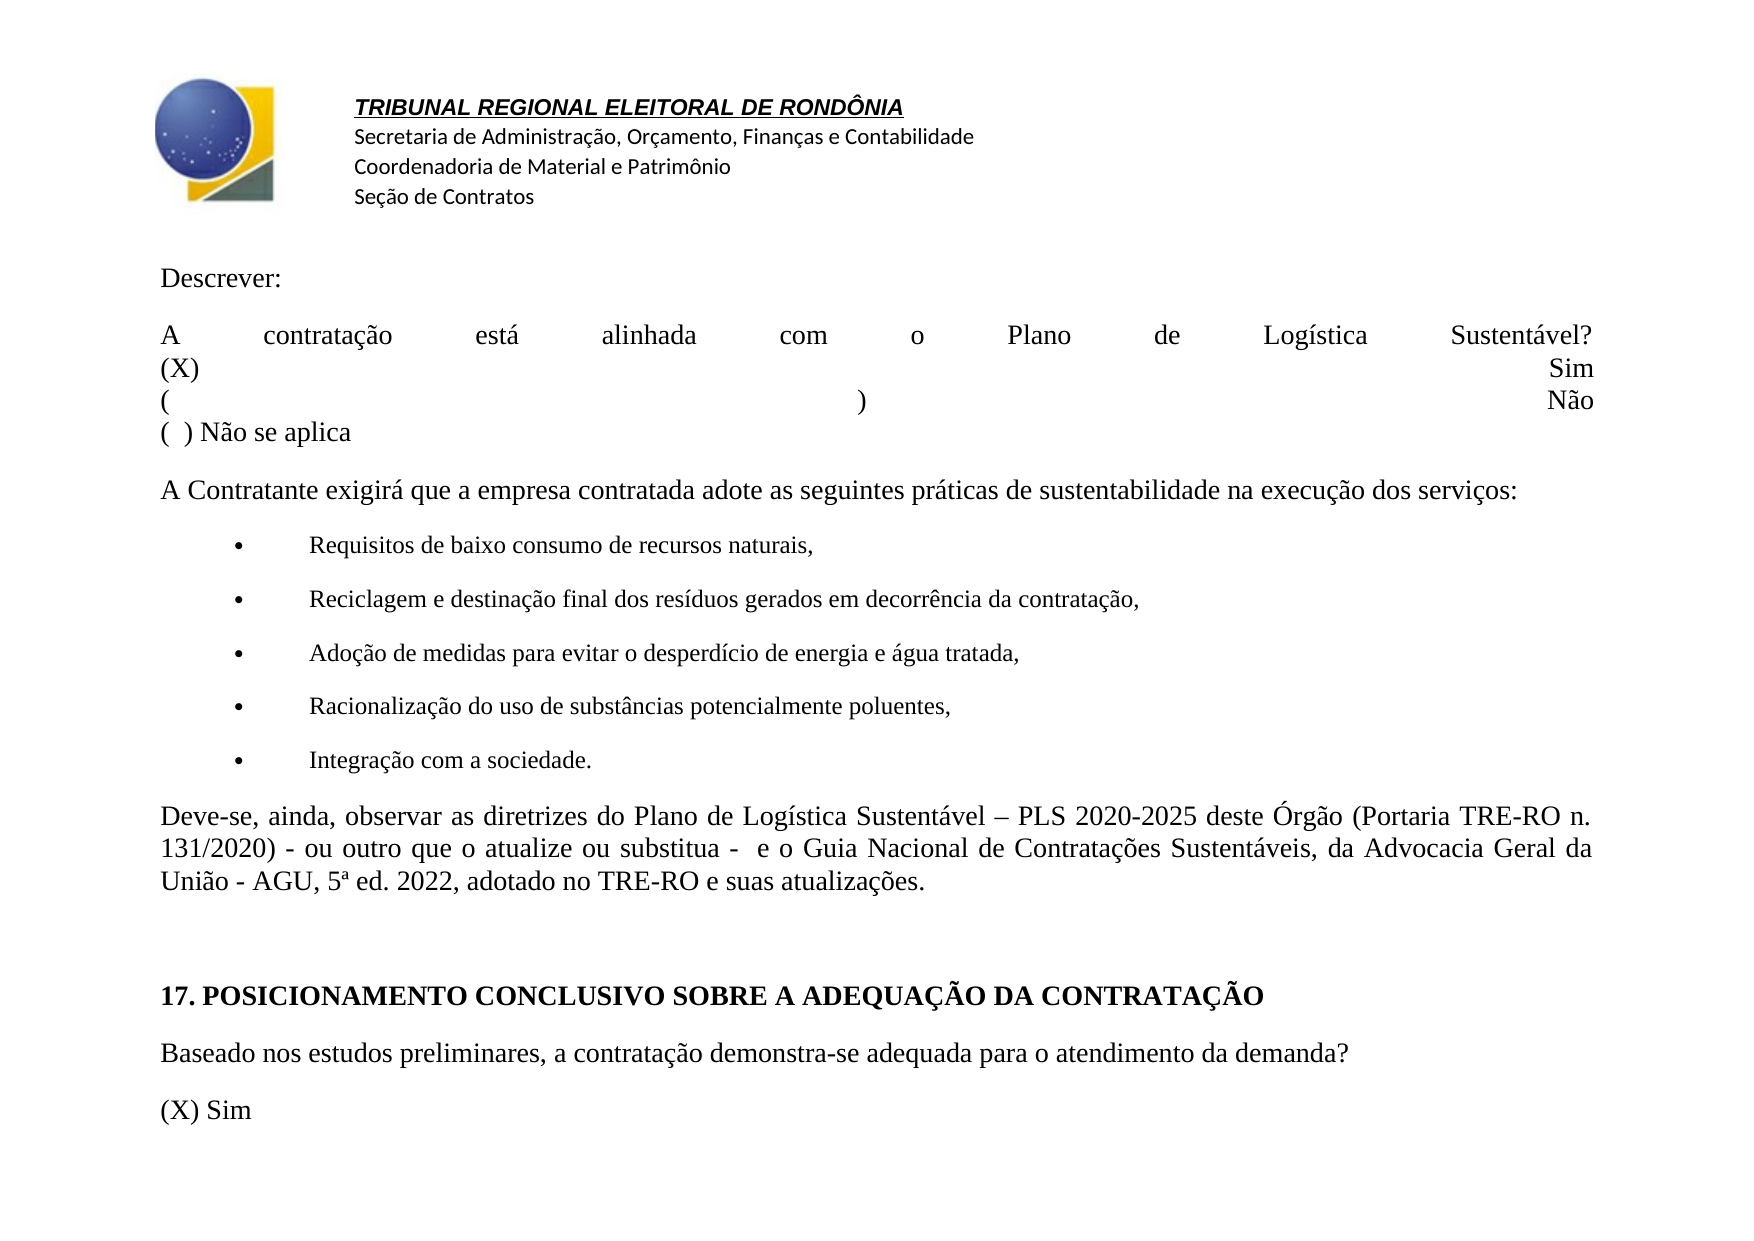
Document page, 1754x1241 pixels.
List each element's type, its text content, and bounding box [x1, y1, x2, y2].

list Integração com a sociedade. [235, 745, 1594, 774]
list Requisitos de baixo consumo de recursos naturais, [235, 530, 1594, 559]
text Baseado nos estudos preliminares, a contratação demonstra-se adequada para o atendimento da demanda? [160, 1036, 1594, 1068]
text Descrever: [160, 261, 1594, 293]
list Racionalização do uso de substâncias potencialmente poluentes, [235, 691, 1594, 720]
text 17. POSICIONAMENTO CONCLUSIVO SOBRE A ADEQUAÇÃO DA CONTRATAÇÃO [160, 978, 1594, 1011]
text A contratação está alinhada com o Plano de Logística Sustentável? (X) Sim ( ) Não ( ) Não se aplica [160, 318, 1594, 448]
list Reciclagem e destinação final dos resíduos gerados em decorrência da contratação, [235, 584, 1594, 613]
text A Contratante exigirá que a empresa contratada adote as seguintes práticas de sustentabilidade na execução dos serviços: [160, 473, 1594, 505]
text Deve-se, ainda, observar as diretrizes do Plano de Logística Sustentável – PLS 2020-2025 deste Órgão (Portaria TRE-RO n. 131/2020) - ou outro que o atualize ou substitua - e o Guia Nacional de Contratações Sustentáveis, da Advocacia Geral da União - AGU, 5ª ed. 2022, adotado no TRE-RO e suas atualizações. [160, 799, 1594, 896]
text (X) Sim [160, 1093, 1594, 1126]
list Adoção de medidas para evitar o desperdício de energia e água tratada, [235, 638, 1594, 666]
